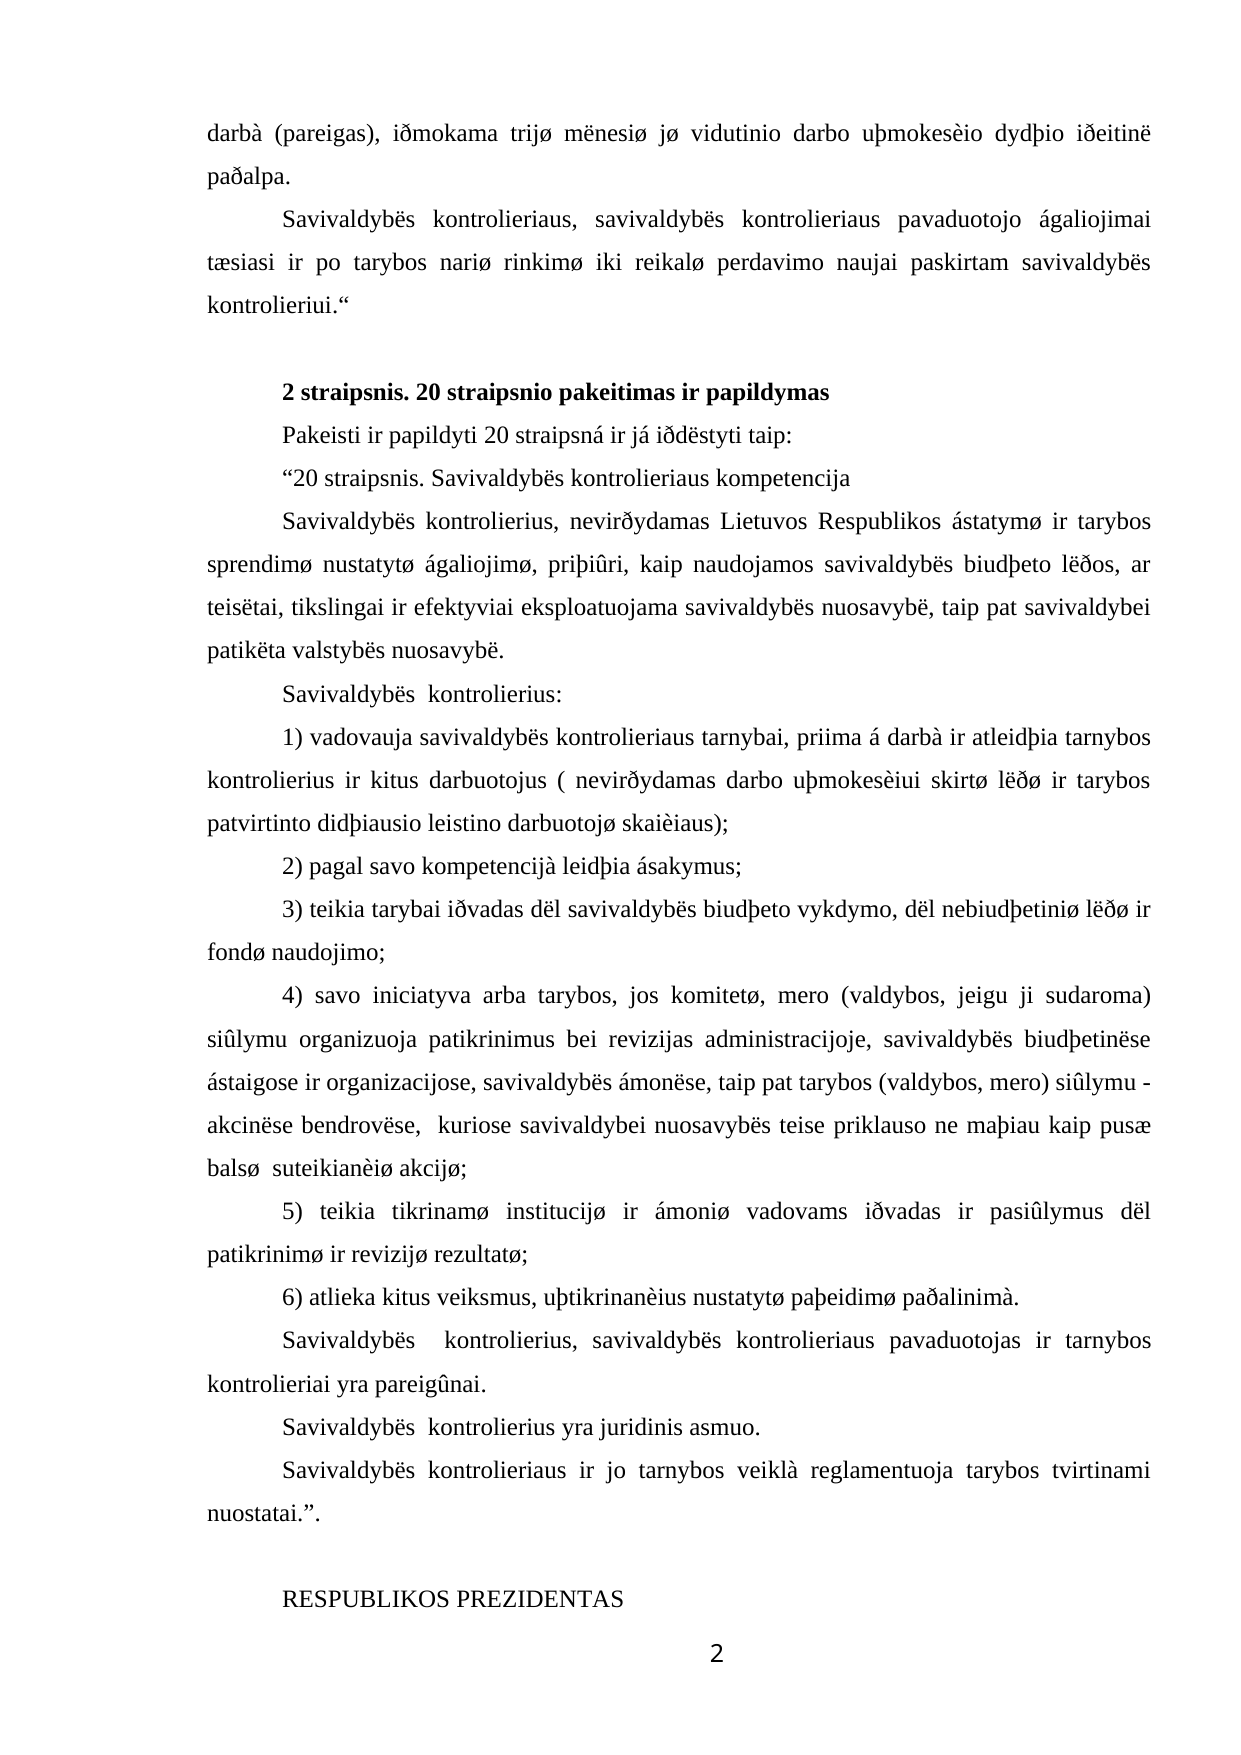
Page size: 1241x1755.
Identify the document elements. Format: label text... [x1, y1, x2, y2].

text Pakeisti ir papildyti 20 straipsná ir já iðdëstyti taip: [207, 420, 1152, 449]
text 5) teikia tikrinamø institucijø ir ámoniø vadovams iðvadas ir pasiûlymus dël patikrinimø ir revizijø rezultatø; [207, 1196, 1152, 1268]
text 1) vadovauja savivaldybës kontrolieriaus tarnybai, priima á darbà ir atleidþia tarnybos kontrolierius ir kitus darbuotojus ( nevirðydamas darbo uþmokesèiui skirtø lëðø ir tarybos patvirtinto didþiausio leistino darbuotojø skaièiaus); [207, 722, 1152, 837]
text Savivaldybës kontrolierius, nevirðydamas Lietuvos Respublikos ástatymø ir tarybos sprendimø nustatytø ágaliojimø, priþiûri, kaip naudojamos savivaldybës biudþeto lëðos, ar teisëtai, tikslingai ir efektyviai eksploatuojama savivaldybës nuosavybë, taip pat savivaldybei patikëta valstybës nuosavybë. [207, 506, 1152, 664]
text Savivaldybës kontrolierius, savivaldybës kontrolieriaus pavaduotojas ir tarnybos kontrolieriai yra pareigûnai. [207, 1326, 1152, 1397]
text Savivaldybës kontrolieriaus, savivaldybës kontrolieriaus pavaduotojo ágaliojimai tæsiasi ir po tarybos nariø rinkimø iki reikalø perdavimo naujai paskirtam savivaldybës kontrolieriui.“ [207, 204, 1152, 319]
text 6) atlieka kitus veiksmus, uþtikrinanèius nustatytø paþeidimø paðalinimà. [207, 1282, 1152, 1311]
text Savivaldybës kontrolierius: [207, 679, 1152, 707]
text 2 straipsnis. 20 straipsnio pakeitimas ir papildymas [207, 377, 1152, 406]
text 3) teikia tarybai iðvadas dël savivaldybës biudþeto vykdymo, dël nebiudþetiniø lëðø ir fondø naudojimo; [207, 894, 1152, 966]
text “20 straipsnis. Savivaldybës kontrolieriaus kompetencija [207, 463, 1152, 492]
text RESPUBLIKOS PREZIDENTAS [207, 1584, 1152, 1613]
text Savivaldybës kontrolieriaus ir jo tarnybos veiklà reglamentuoja tarybos tvirtinami nuostatai.”. [207, 1455, 1152, 1527]
text Savivaldybës kontrolierius yra juridinis asmuo. [207, 1412, 1152, 1441]
text 4) savo iniciatyva arba tarybos, jos komitetø, mero (valdybos, jeigu ji sudaroma) siûlymu organizuoja patikrinimus bei revizijas administracijoje, savivaldybës biudþetinëse ástaigose ir organizacijose, savivaldybës ámonëse, taip pat tarybos (valdybos, mero) siûlymu - akcinëse bendrovëse, kuriose savivaldybei nuosavybës teise priklauso ne maþiau kaip pusæ balsø suteikianèiø akcijø; [207, 981, 1152, 1182]
text darbà (pareigas), iðmokama trijø mënesiø jø vidutinio darbo uþmokesèio dydþio iðeitinë paðalpa. [207, 118, 1152, 190]
text 2) pagal savo kompetencijà leidþia ásakymus; [207, 851, 1152, 880]
